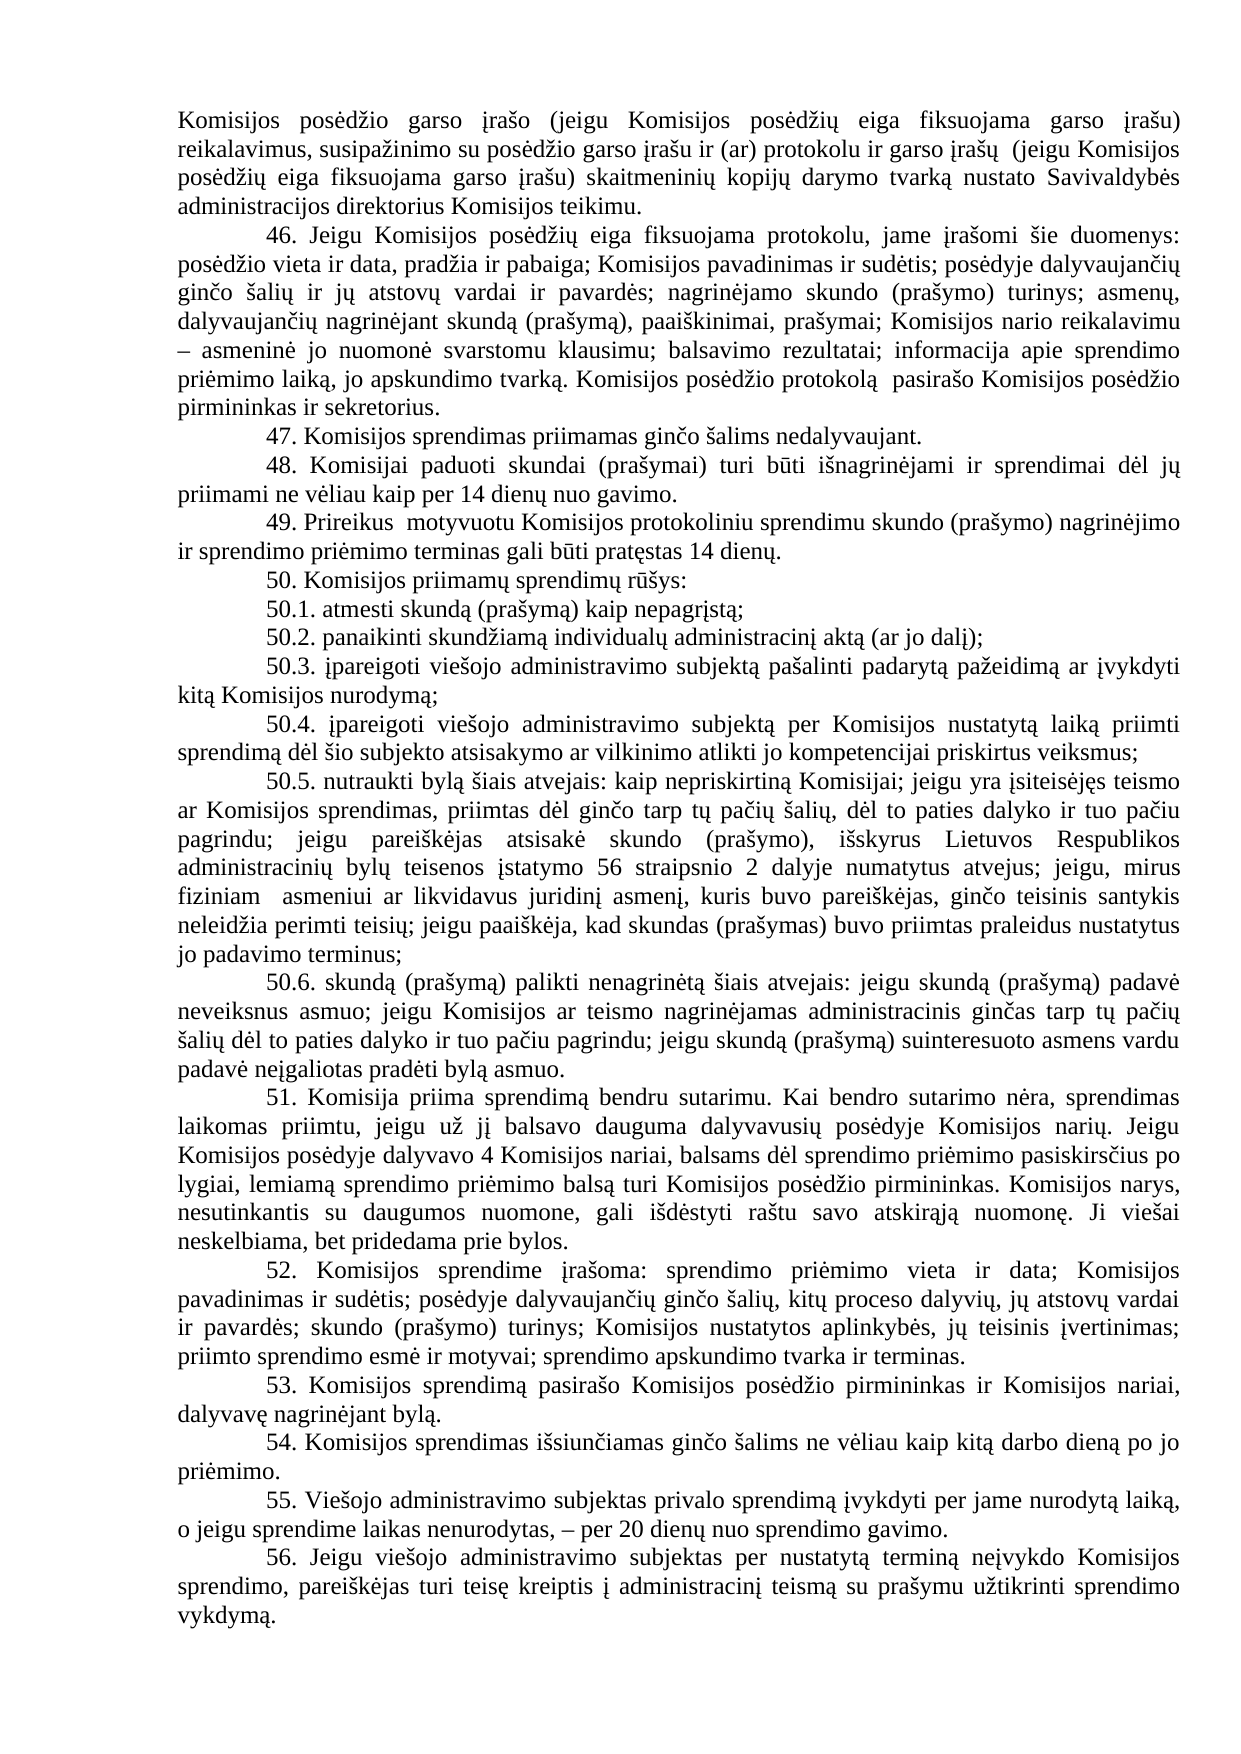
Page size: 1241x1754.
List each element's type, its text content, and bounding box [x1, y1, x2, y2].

text 50.2. panaikinti skundžiamą individualų administracinį aktą (ar jo dalį); [177, 622, 1181, 651]
text 50.1. atmesti skundą (prašymą) kaip nepagrįstą; [177, 594, 1181, 622]
text 47. Komisijos sprendimas priimamas ginčo šalims nedalyvaujant. [177, 421, 1181, 450]
text 50.5. nutraukti bylą šiais atvejais: kaip nepriskirtiną Komisijai; jeigu yra įsiteisėjęs teismo ar Komisijos sprendimas, priimtas dėl ginčo tarp tų pačių šalių, dėl to paties dalyko ir tuo pačiu pagrindu; jeigu pareiškėjas atsisakė skundo (prašymo), išskyrus Lietuvos Respublikos administracinių bylų teisenos įstatymo 56 straipsnio 2 dalyje numatytus atvejus; jeigu, mirus fiziniam asmeniui ar likvidavus juridinį asmenį, kuris buvo pareiškėjas, ginčo teisinis santykis neleidžia perimti teisių; jeigu paaiškėja, kad skundas (prašymas) buvo priimtas praleidus nustatytus jo padavimo terminus; [177, 766, 1181, 967]
text Komisijos posėdžio garso įrašo (jeigu Komisijos posėdžių eiga fiksuojama garso įrašu) reikalavimus, susipažinimo su posėdžio garso įrašu ir (ar) protokolu ir garso įrašų (jeigu Komisijos posėdžių eiga fiksuojama garso įrašu) skaitmeninių kopijų darymo tvarką nustato Savivaldybės administracijos direktorius Komisijos teikimu. [177, 105, 1181, 220]
text 56. Jeigu viešojo administravimo subjektas per nustatytą terminą neįvykdo Komisijos sprendimo, pareiškėjas turi teisę kreiptis į administracinį teismą su prašymu užtikrinti sprendimo vykdymą. [177, 1542, 1181, 1629]
text 55. Viešojo administravimo subjektas privalo sprendimą įvykdyti per jame nurodytą laiką, o jeigu sprendime laikas nenurodytas, – per 20 dienų nuo sprendimo gavimo. [177, 1485, 1181, 1542]
text 54. Komisijos sprendimas išsiunčiamas ginčo šalims ne vėliau kaip kitą darbo dieną po jo priėmimo. [177, 1427, 1181, 1485]
text 49. Prireikus motyvuotu Komisijos protokoliniu sprendimu skundo (prašymo) nagrinėjimo ir sprendimo priėmimo terminas gali būti pratęstas 14 dienų. [177, 507, 1181, 565]
text 46. Jeigu Komisijos posėdžių eiga fiksuojama protokolu, jame įrašomi šie duomenys: posėdžio vieta ir data, pradžia ir pabaiga; Komisijos pavadinimas ir sudėtis; posėdyje dalyvaujančių ginčo šalių ir jų atstovų vardai ir pavardės; nagrinėjamo skundo (prašymo) turinys; asmenų, dalyvaujančių nagrinėjant skundą (prašymą), paaiškinimai, prašymai; Komisijos nario reikalavimu – asmeninė jo nuomonė svarstomu klausimu; balsavimo rezultatai; informacija apie sprendimo priėmimo laiką, jo apskundimo tvarką. Komisijos posėdžio protokolą pasirašo Komisijos posėdžio pirmininkas ir sekretorius. [177, 220, 1181, 421]
text 50.6. skundą (prašymą) palikti nenagrinėtą šiais atvejais: jeigu skundą (prašymą) padavė neveiksnus asmuo; jeigu Komisijos ar teismo nagrinėjamas administracinis ginčas tarp tų pačių šalių dėl to paties dalyko ir tuo pačiu pagrindu; jeigu skundą (prašymą) suinteresuoto asmens vardu padavė neįgaliotas pradėti bylą asmuo. [177, 967, 1181, 1082]
text 51. Komisija priima sprendimą bendru sutarimu. Kai bendro sutarimo nėra, sprendimas laikomas priimtu, jeigu už jį balsavo dauguma dalyvavusių posėdyje Komisijos narių. Jeigu Komisijos posėdyje dalyvavo 4 Komisijos nariai, balsams dėl sprendimo priėmimo pasiskirsčius po lygiai, lemiamą sprendimo priėmimo balsą turi Komisijos posėdžio pirmininkas. Komisijos narys, nesutinkantis su daugumos nuomone, gali išdėstyti raštu savo atskirąją nuomonę. Ji viešai neskelbiama, bet pridedama prie bylos. [177, 1082, 1181, 1255]
text 50. Komisijos priimamų sprendimų rūšys: [177, 565, 1181, 594]
text 50.3. įpareigoti viešojo administravimo subjektą pašalinti padarytą pažeidimą ar įvykdyti kitą Komisijos nurodymą; [177, 651, 1181, 709]
text 48. Komisijai paduoti skundai (prašymai) turi būti išnagrinėjami ir sprendimai dėl jų priimami ne vėliau kaip per 14 dienų nuo gavimo. [177, 450, 1181, 507]
text 53. Komisijos sprendimą pasirašo Komisijos posėdžio pirmininkas ir Komisijos nariai, dalyvavę nagrinėjant bylą. [177, 1370, 1181, 1427]
text 52. Komisijos sprendime įrašoma: sprendimo priėmimo vieta ir data; Komisijos pavadinimas ir sudėtis; posėdyje dalyvaujančių ginčo šalių, kitų proceso dalyvių, jų atstovų vardai ir pavardės; skundo (prašymo) turinys; Komisijos nustatytos aplinkybės, jų teisinis įvertinimas; priimto sprendimo esmė ir motyvai; sprendimo apskundimo tvarka ir terminas. [177, 1255, 1181, 1370]
text 50.4. įpareigoti viešojo administravimo subjektą per Komisijos nustatytą laiką priimti sprendimą dėl šio subjekto atsisakymo ar vilkinimo atlikti jo kompetencijai priskirtus veiksmus; [177, 709, 1181, 766]
